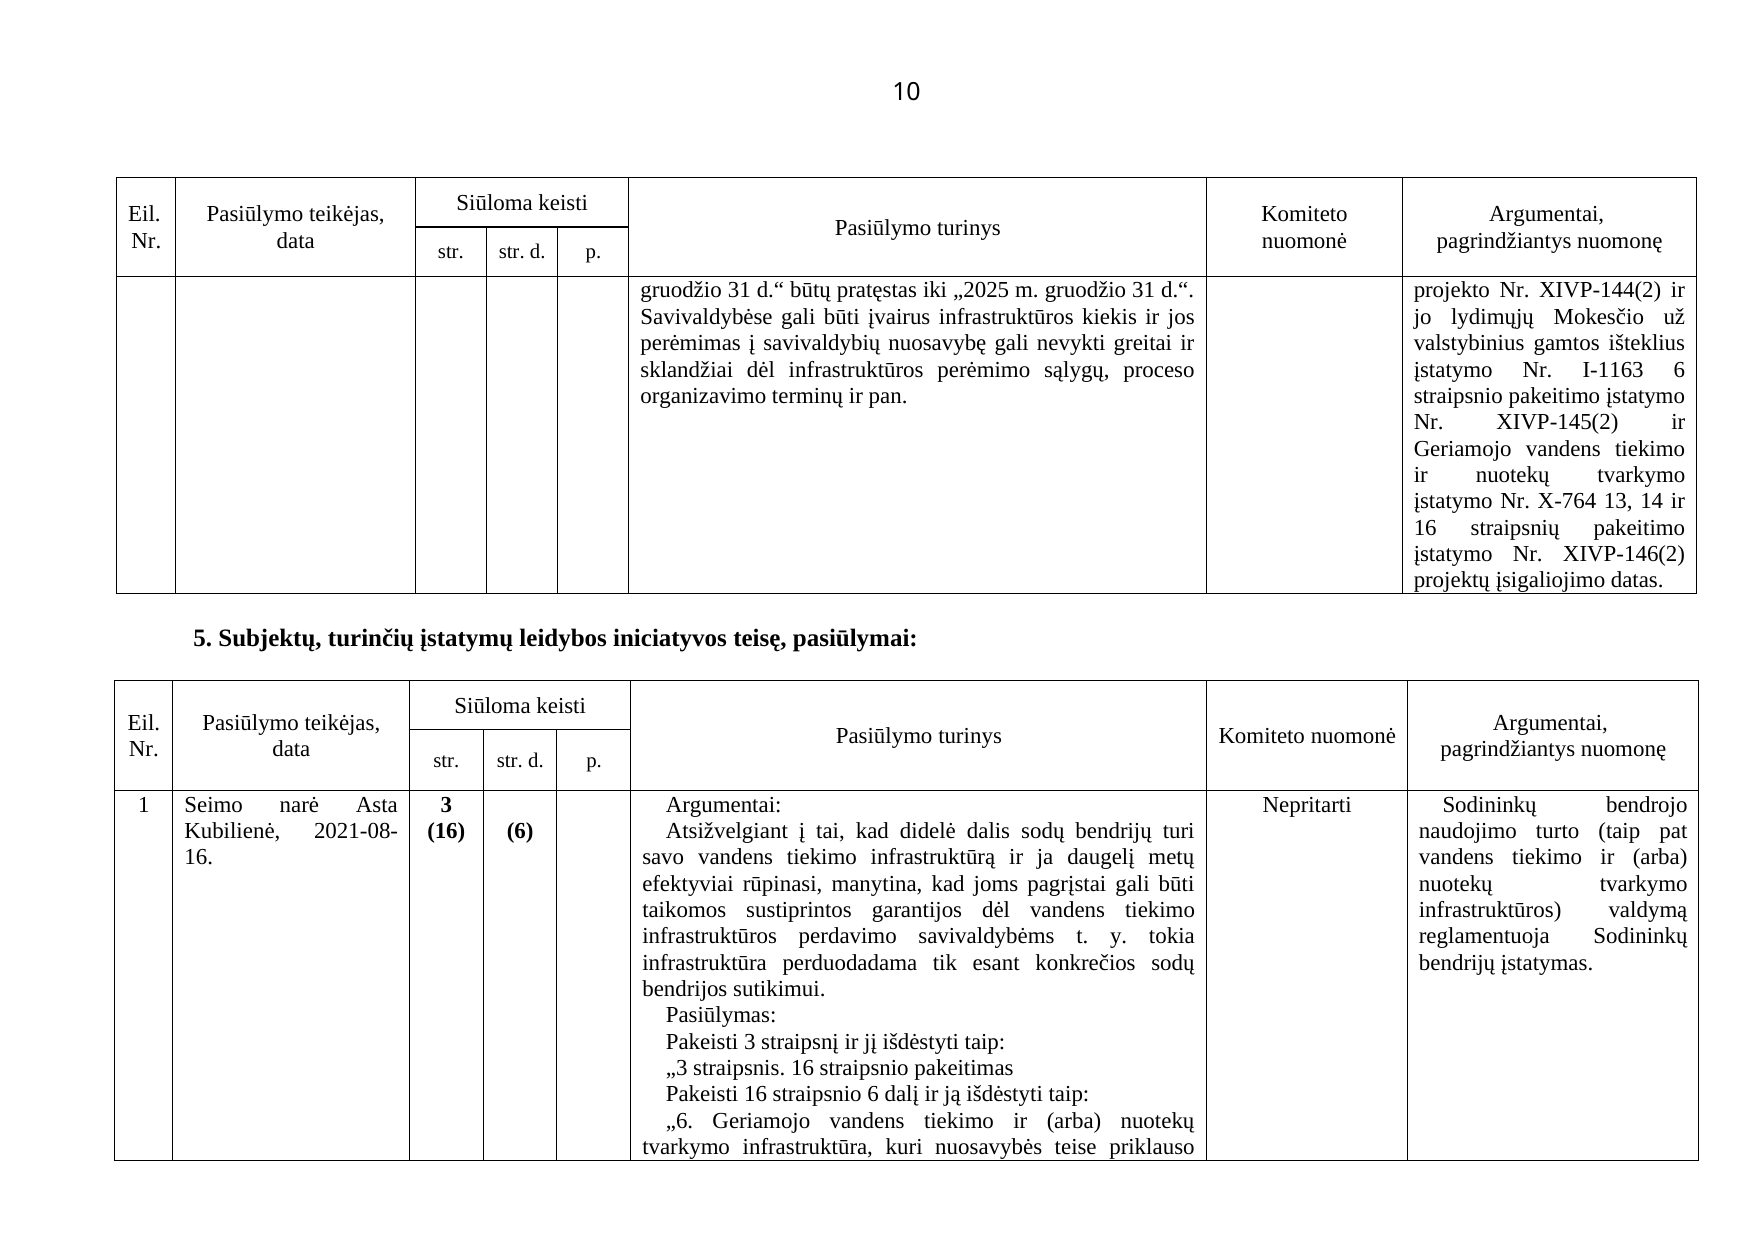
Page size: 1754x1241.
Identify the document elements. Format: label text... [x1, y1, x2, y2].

table_cell [117, 277, 175, 593]
table_header Pasiūlymo turinys [631, 681, 1206, 789]
table_header Komiteto nuomonė [1207, 178, 1402, 276]
table_header Pasiūlymo teikėjas, data [173, 681, 409, 789]
table_cell [487, 277, 557, 593]
table_header Siūloma keisti [410, 681, 630, 729]
table_cell Seimo narė Asta Kubilienė, 2021-08-16. [173, 791, 409, 1159]
table_cell [416, 277, 486, 593]
table_cell p. [558, 228, 628, 276]
table_cell Argumentai: Atsižvelgiant į tai, kad didelė dalis sodų bendrijų turi savo vandens tiekimo infrastruktūrą ir ja daugelį metų efektyviai rūpinasi, manytina, kad joms pagrįstai gali būti taikomos sustiprintos garantijos dėl vandens tiekimo infrastruktūros perdavimo savivaldybėms t. y. tokia infrastruktūra perduodadama tik esant konkrečios sodų bendrijos sutikimui. Pasiūlymas: Pakeisti 3 straipsnį ir jį išdėstyti taip: „3 straipsnis. 16 straipsnio pakeitimas Pakeisti 16 straipsnio 6 dalį ir ją išdėstyti taip: „6. Geriamojo vandens tiekimo ir (arba) nuotekų tvarkymo infrastruktūra, kuri nuosavybės teise priklauso [631, 791, 1206, 1159]
table_cell projekto Nr. XIVP-144(2) ir jo lydimųjų Mokesčio už valstybinius gamtos išteklius įstatymo Nr. I-1163 6 straipsnio pakeitimo įstatymo Nr. XIVP-145(2) ir Geriamojo vandens tiekimo ir nuotekų tvarkymo įstatymo Nr. X-764 13, 14 ir 16 straipsnių pakeitimo įstatymo Nr. XIVP-146(2) projektų įsigaliojimo datas. [1403, 277, 1696, 593]
table_cell p. [557, 730, 630, 789]
text 5. Subjektų, turinčių įstatymų leidybos iniciatyvos teisę, pasiūlymai: [118, 623, 1695, 651]
table_header Pasiūlymo teikėjas, data [176, 178, 415, 276]
table_cell str. [410, 730, 483, 789]
table_cell [557, 791, 630, 1159]
table_cell Nepritarti [1207, 791, 1407, 1159]
table_header Siūloma keisti [416, 178, 628, 226]
table_cell str. [416, 228, 486, 276]
table_cell gruodžio 31 d.“ būtų pratęstas iki „2025 m. gruodžio 31 d.“. Savivaldybėse gali būti įvairus infrastruktūros kiekis ir jos perėmimas į savivaldybių nuosavybę gali nevykti greitai ir sklandžiai dėl infrastruktūros perėmimo sąlygų, proceso organizavimo terminų ir pan. [629, 277, 1206, 593]
table_cell str. d. [487, 228, 557, 276]
table_header Argumentai, pagrindžiantys nuomonę [1403, 178, 1696, 276]
table_cell [558, 277, 628, 593]
table_header Komiteto nuomonė [1207, 681, 1407, 789]
table_header Eil. Nr. [115, 681, 172, 789]
table_cell [1207, 277, 1402, 593]
table_cell (6) [484, 791, 556, 1159]
table_header Argumentai, pagrindžiantys nuomonę [1408, 681, 1698, 789]
table_header Pasiūlymo turinys [629, 178, 1206, 276]
table_cell str. d. [484, 730, 556, 789]
table_cell 3 (16) [410, 791, 483, 1159]
table_header Eil. Nr. [117, 178, 175, 276]
table_cell Sodininkų bendrojo naudojimo turto (taip pat vandens tiekimo ir (arba) nuotekų tvarkymo infrastruktūros) valdymą reglamentuoja Sodininkų bendrijų įstatymas. [1408, 791, 1698, 1159]
table_cell 1 [115, 791, 172, 1159]
table_cell [176, 277, 415, 593]
